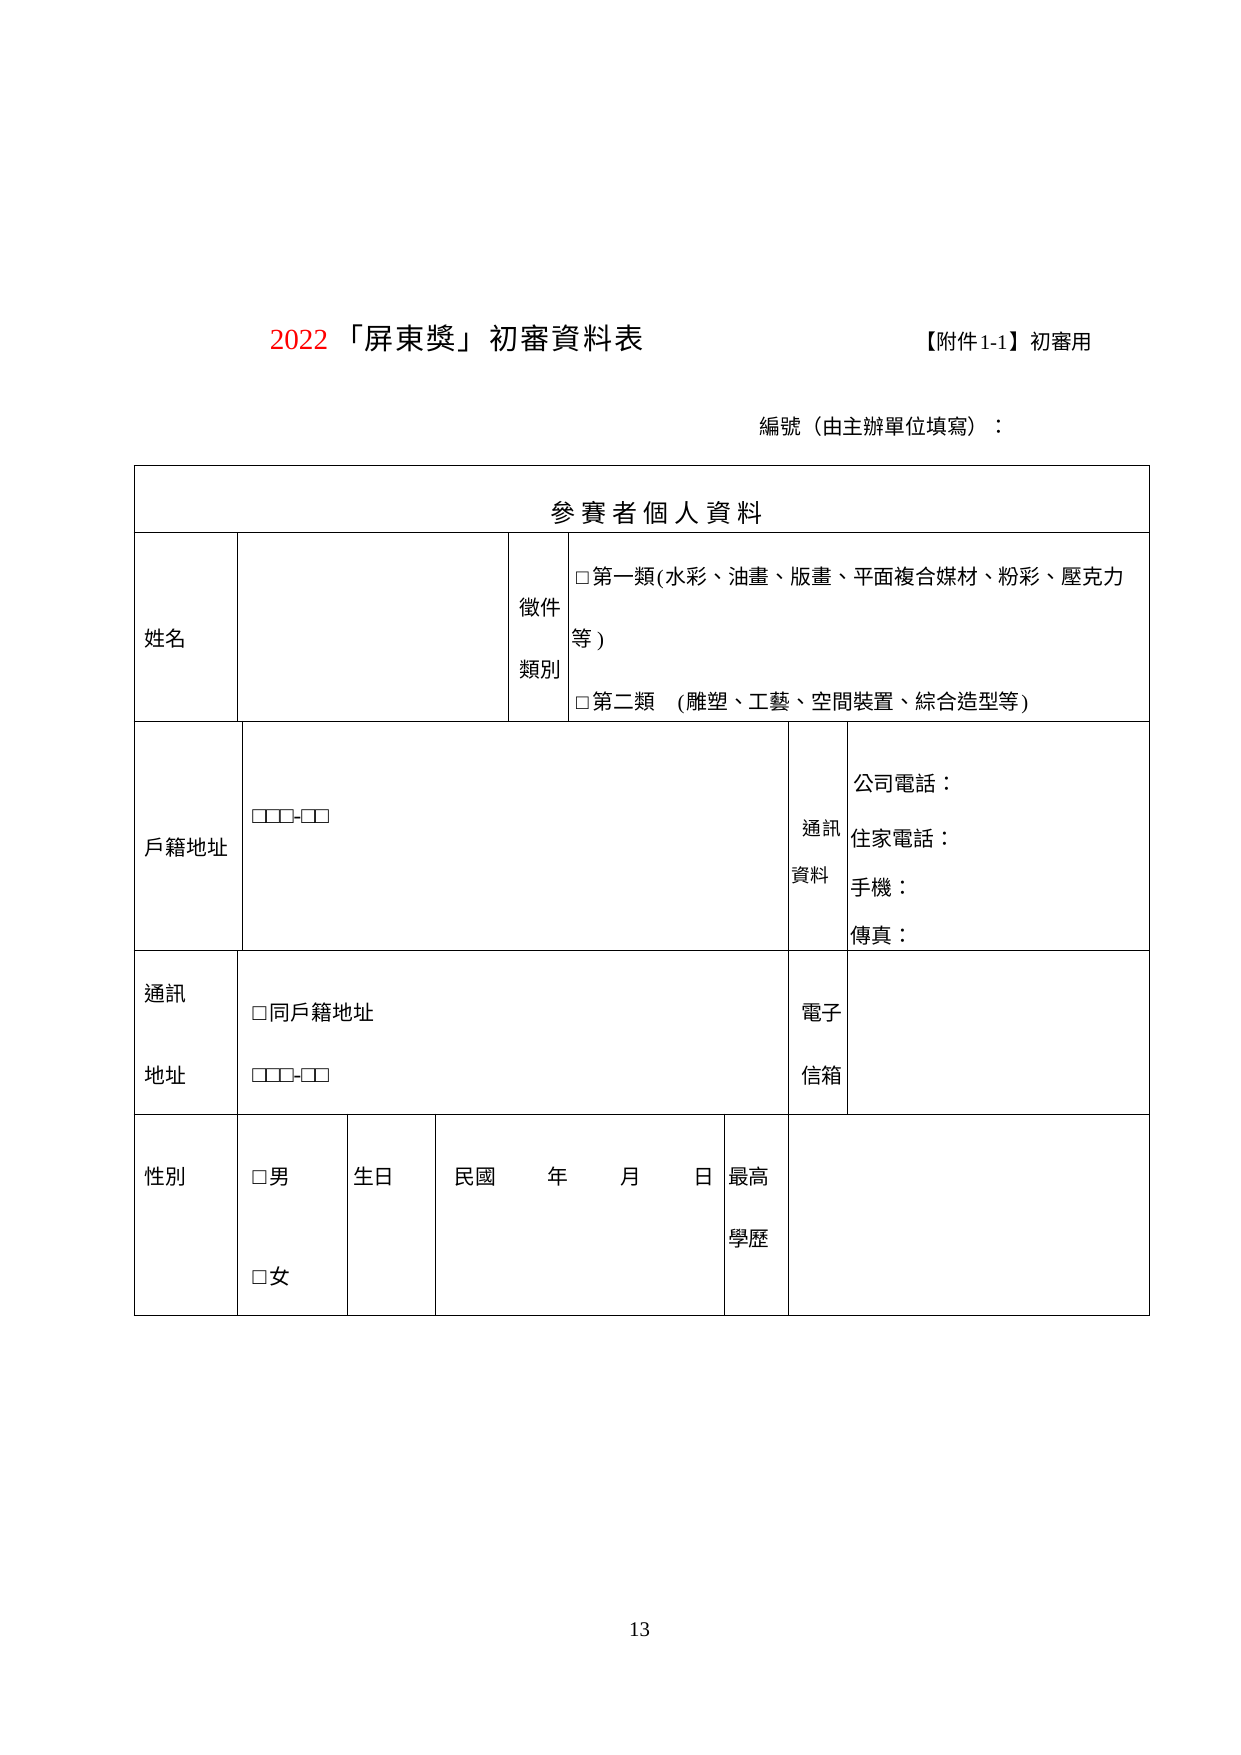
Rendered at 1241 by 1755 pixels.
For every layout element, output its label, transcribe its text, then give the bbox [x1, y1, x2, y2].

table_cell 姓名 [135, 533, 237, 721]
table_cell □同戶籍地址 □□□-□□ [238, 951, 788, 1113]
table_cell 公司電話： 住家電話： 手機： 傳真： [848, 722, 1149, 950]
table_cell 民國 年 月 日 [436, 1115, 724, 1314]
table_cell [789, 1115, 1149, 1314]
text 編號（由主辦單位填寫）： [134, 384, 1144, 446]
table_cell □□□-□□ [243, 722, 788, 950]
table_header 參賽者個人資料 [135, 466, 1149, 532]
table_cell [848, 951, 1149, 1113]
table_cell □男 □女 [238, 1115, 347, 1314]
table_cell 電子信箱 [789, 951, 847, 1113]
table_cell 通訊 地址 [135, 951, 237, 1113]
text 2022「屏東獎」初審資料表 【附件1-1】初審用 [134, 295, 1144, 357]
table_cell 生日 [348, 1115, 435, 1314]
table_cell □第一類(水彩、油畫、版畫、平面複合媒材、粉彩、壓克力等) □第二類 (雕塑、工藝、空間裝置、綜合造型等) [569, 533, 1149, 721]
table_cell 徵件 類別 [509, 533, 568, 721]
table_cell [238, 533, 508, 721]
table_cell 最高學歷 [725, 1115, 788, 1314]
table_cell 通訊 資料 [789, 722, 847, 950]
table_cell 性別 [135, 1115, 237, 1314]
table_cell 戶籍地址 [135, 722, 242, 950]
